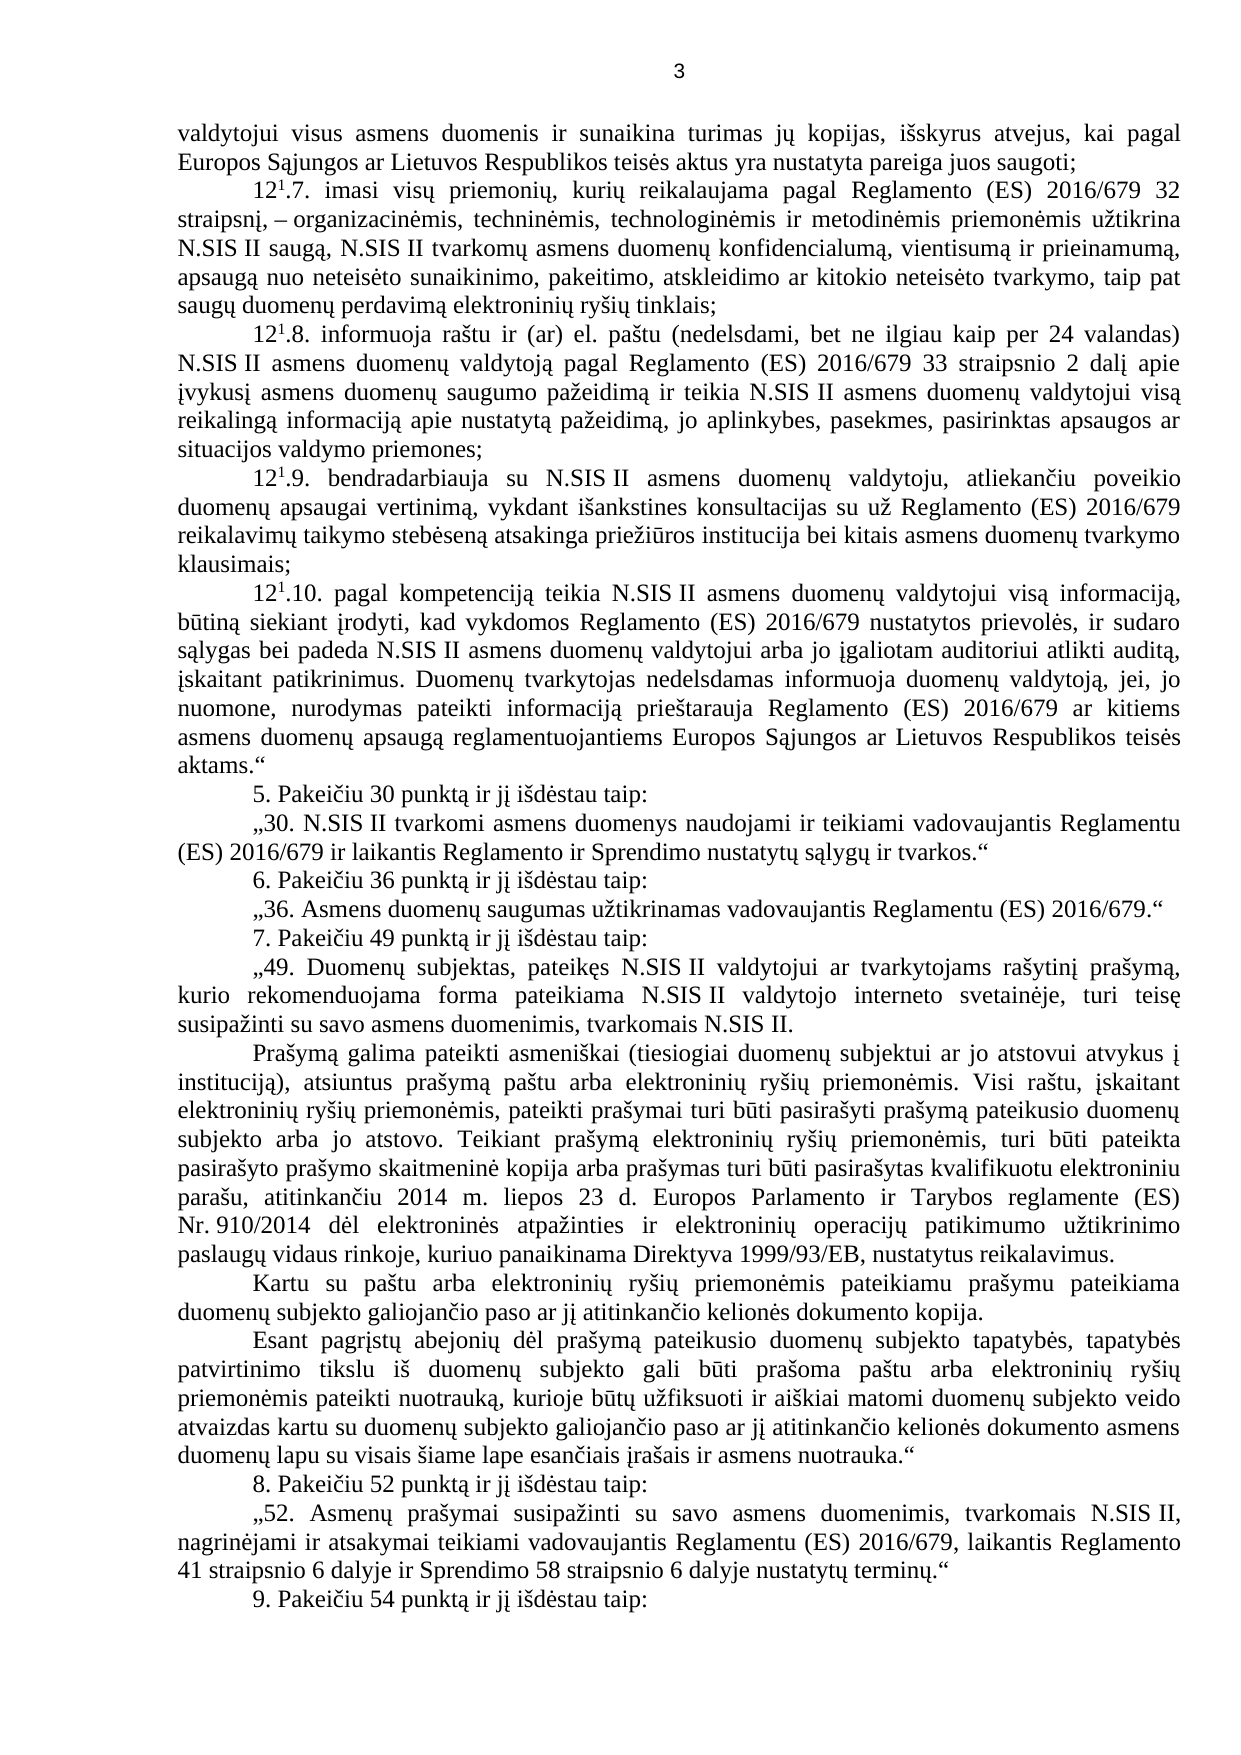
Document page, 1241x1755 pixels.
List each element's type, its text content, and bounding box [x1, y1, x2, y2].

text Prašymą galima pateikti asmeniškai (tiesiogiai duomenų subjektui ar jo atstovui atvykus į instituciją), atsiuntus prašymą paštu arba elektroninių ryšių priemonėmis. Visi raštu, įskaitant elektroninių ryšių priemonėmis, pateikti prašymai turi būti pasirašyti prašymą pateikusio duomenų subjekto arba jo atstovo. Teikiant prašymą elektroninių ryšių priemonėmis, turi būti pateikta pasirašyto prašymo skaitmeninė kopija arba prašymas turi būti pasirašytas kvalifikuotu elektroniniu parašu, atitinkančiu 2014 m. liepos 23 d. Europos Parlamento ir Tarybos reglamente (ES) Nr. 910/2014 dėl elektroninės atpažinties ir elektroninių operacijų patikimumo užtikrinimo paslaugų vidaus rinkoje, kuriuo panaikinama Direktyva 1999/93/EB, nustatytus reikalavimus. [177, 1038, 1181, 1268]
text „49. Duomenų subjektas, pateikęs N.SIS II valdytojui ar tvarkytojams rašytinį prašymą, kurio rekomenduojama forma pateikiama N.SIS II valdytojo interneto svetainėje, turi teisę susipažinti su savo asmens duomenimis, tvarkomais N.SIS II. [177, 952, 1181, 1038]
text 8. Pakeičiu 52 punktą ir jį išdėstau taip: [177, 1469, 1181, 1498]
text Kartu su paštu arba elektroninių ryšių priemonėmis pateikiamu prašymu pateikiama duomenų subjekto galiojančio paso ar jį atitinkančio kelionės dokumento kopija. [177, 1268, 1181, 1326]
text 121.7. imasi visų priemonių, kurių reikalaujama pagal Reglamento (ES) 2016/679 32 straipsnį, – organizacinėmis, techninėmis, technologinėmis ir metodinėmis priemonėmis užtikrina N.SIS II saugą, N.SIS II tvarkomų asmens duomenų konfidencialumą, vientisumą ir prieinamumą, apsaugą nuo neteisėto sunaikinimo, pakeitimo, atskleidimo ar kitokio neteisėto tvarkymo, taip pat saugų duomenų perdavimą elektroninių ryšių tinklais; [177, 176, 1181, 319]
text 121.9. bendradarbiauja su N.SIS II asmens duomenų valdytoju, atliekančiu poveikio duomenų apsaugai vertinimą, vykdant išankstines konsultacijas su už Reglamento (ES) 2016/679 reikalavimų taikymo stebėseną atsakinga priežiūros institucija bei kitais asmens duomenų tvarkymo klausimais; [177, 463, 1181, 578]
text „36. Asmens duomenų saugumas užtikrinamas vadovaujantis Reglamentu (ES) 2016/679.“ [177, 894, 1181, 923]
text 9. Pakeičiu 54 punktą ir jį išdėstau taip: [177, 1584, 1181, 1613]
text 5. Pakeičiu 30 punktą ir jį išdėstau taip: [177, 779, 1181, 808]
text 121.8. informuoja raštu ir (ar) el. paštu (nedelsdami, bet ne ilgiau kaip per 24 valandas) N.SIS II asmens duomenų valdytoją pagal Reglamento (ES) 2016/679 33 straipsnio 2 dalį apie įvykusį asmens duomenų saugumo pažeidimą ir teikia N.SIS II asmens duomenų valdytojui visą reikalingą informaciją apie nustatytą pažeidimą, jo aplinkybes, pasekmes, pasirinktas apsaugos ar situacijos valdymo priemones; [177, 319, 1181, 463]
text 121.10. pagal kompetenciją teikia N.SIS II asmens duomenų valdytojui visą informaciją, būtiną siekiant įrodyti, kad vykdomos Reglamento (ES) 2016/679 nustatytos prievolės, ir sudaro sąlygas bei padeda N.SIS II asmens duomenų valdytojui arba jo įgaliotam auditoriui atlikti auditą, įskaitant patikrinimus. Duomenų tvarkytojas nedelsdamas informuoja duomenų valdytoją, jei, jo nuomone, nurodymas pateikti informaciją prieštarauja Reglamento (ES) 2016/679 ar kitiems asmens duomenų apsaugą reglamentuojantiems Europos Sąjungos ar Lietuvos Respublikos teisės aktams.“ [177, 578, 1181, 779]
text valdytojui visus asmens duomenis ir sunaikina turimas jų kopijas, išskyrus atvejus, kai pagal Europos Sąjungos ar Lietuvos Respublikos teisės aktus yra nustatyta pareiga juos saugoti; [177, 118, 1181, 176]
text „52. Asmenų prašymai susipažinti su savo asmens duomenimis, tvarkomais N.SIS II, nagrinėjami ir atsakymai teikiami vadovaujantis Reglamentu (ES) 2016/679, laikantis Reglamento 41 straipsnio 6 dalyje ir Sprendimo 58 straipsnio 6 dalyje nustatytų terminų.“ [177, 1498, 1181, 1584]
text 7. Pakeičiu 49 punktą ir jį išdėstau taip: [177, 923, 1181, 952]
text 6. Pakeičiu 36 punktą ir jį išdėstau taip: [177, 866, 1181, 894]
text „30. N.SIS II tvarkomi asmens duomenys naudojami ir teikiami vadovaujantis Reglamentu (ES) 2016/679 ir laikantis Reglamento ir Sprendimo nustatytų sąlygų ir tvarkos.“ [177, 808, 1181, 866]
text Esant pagrįstų abejonių dėl prašymą pateikusio duomenų subjekto tapatybės, tapatybės patvirtinimo tikslu iš duomenų subjekto gali būti prašoma paštu arba elektroninių ryšių priemonėmis pateikti nuotrauką, kurioje būtų užfiksuoti ir aiškiai matomi duomenų subjekto veido atvaizdas kartu su duomenų subjekto galiojančio paso ar jį atitinkančio kelionės dokumento asmens duomenų lapu su visais šiame lape esančiais įrašais ir asmens nuotrauka.“ [177, 1326, 1181, 1469]
